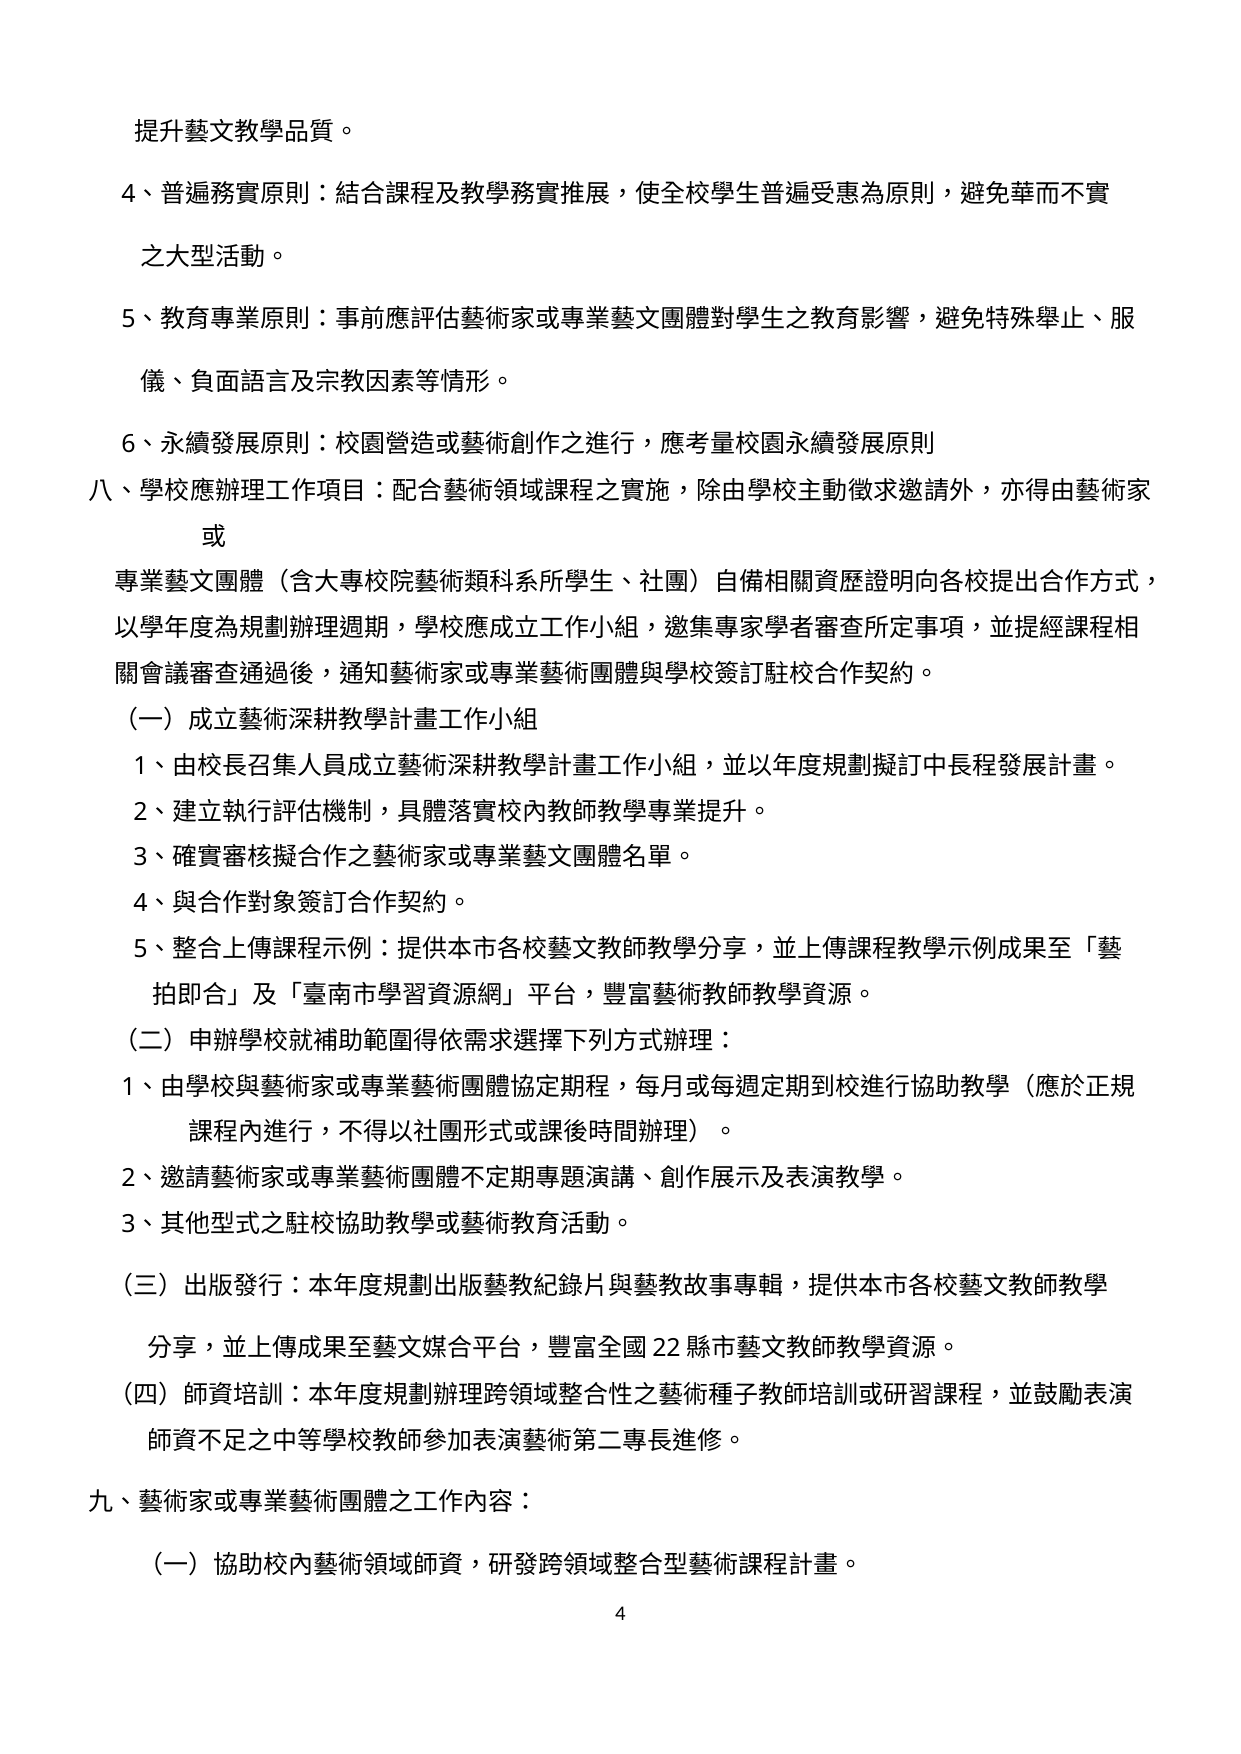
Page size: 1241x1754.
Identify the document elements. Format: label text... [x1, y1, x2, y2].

text 關會議審查通過後，通知藝術家或專業藝術團體與學校簽訂駐校合作契約。 [89, 646, 1152, 692]
text 4、普遍務實原則：結合課程及教學務實推展，使全校學生普遍受惠為原則，避免華而不實 [89, 150, 1152, 212]
text 八、學校應辦理工作項目：配合藝術領域課程之實施，除由學校主動徵求邀請外，亦得由藝術家或 [89, 462, 1152, 554]
text 提升藝文教學品質。 [89, 87, 1152, 150]
text （一）成立藝術深耕教學計畫工作小組 [114, 692, 1152, 737]
text 拍即合」及「臺南市學習資源網」平台，豐富藝術教師教學資源。 [114, 967, 1152, 1012]
text 5、教育專業原則：事前應評估藝術家或專業藝文團體對學生之教育影響，避免特殊舉止、服 [89, 275, 1152, 337]
text 3、其他型式之駐校協助教學或藝術教育活動。 [89, 1196, 1152, 1242]
text 儀、負面語言及宗教因素等情形。 [89, 337, 1152, 400]
text （二）申辦學校就補助範圍得依需求選擇下列方式辦理： [114, 1012, 1152, 1058]
text 分享，並上傳成果至藝文媒合平台，豐富全國22縣市藝文教師教學資源。 [89, 1304, 1152, 1367]
text 3、確實審核擬合作之藝術家或專業藝文團體名單。 [114, 829, 1152, 875]
text （三）出版發行：本年度規劃出版藝教紀錄片與藝教故事專輯，提供本市各校藝文教師教學 [89, 1242, 1152, 1304]
text 以學年度為規劃辦理週期，學校應成立工作小組，邀集專家學者審查所定事項，並提經課程相 [89, 600, 1152, 646]
text 之大型活動。 [89, 212, 1152, 275]
text 5、整合上傳課程示例：提供本市各校藝文教師教學分享，並上傳課程教學示例成果至「藝 [114, 921, 1152, 967]
text 6、永續發展原則：校園營造或藝術創作之進行，應考量校園永續發展原則 [89, 400, 1152, 462]
text 2、邀請藝術家或專業藝術團體不定期專題演講、創作展示及表演教學。 [89, 1150, 1152, 1196]
text 1、由校長召集人員成立藝術深耕教學計畫工作小組，並以年度規劃擬訂中長程發展計畫。 [114, 737, 1152, 783]
text 九、藝術家或專業藝術團體之工作內容： [89, 1458, 1152, 1521]
text 4、與合作對象簽訂合作契約。 [114, 875, 1152, 921]
text 2、建立執行評估機制，具體落實校內教師教學專業提升。 [114, 783, 1152, 829]
text 1、由學校與藝術家或專業藝術團體協定期程，每月或每週定期到校進行協助教學（應於正規課程內進行，不得以社團形式或課後時間辦理）。 [89, 1058, 1152, 1150]
text （一）協助校內藝術領域師資，研發跨領域整合型藝術課程計畫。 [89, 1521, 1152, 1583]
text （四）師資培訓：本年度規劃辦理跨領域整合性之藝術種子教師培訓或研習課程，並鼓勵表演 [89, 1367, 1152, 1412]
text 專業藝文團體（含大專校院藝術類科系所學生、社團）自備相關資歷證明向各校提出合作方式， [89, 554, 1152, 600]
text 師資不足之中等學校教師參加表演藝術第二專長進修。 [89, 1412, 1152, 1458]
